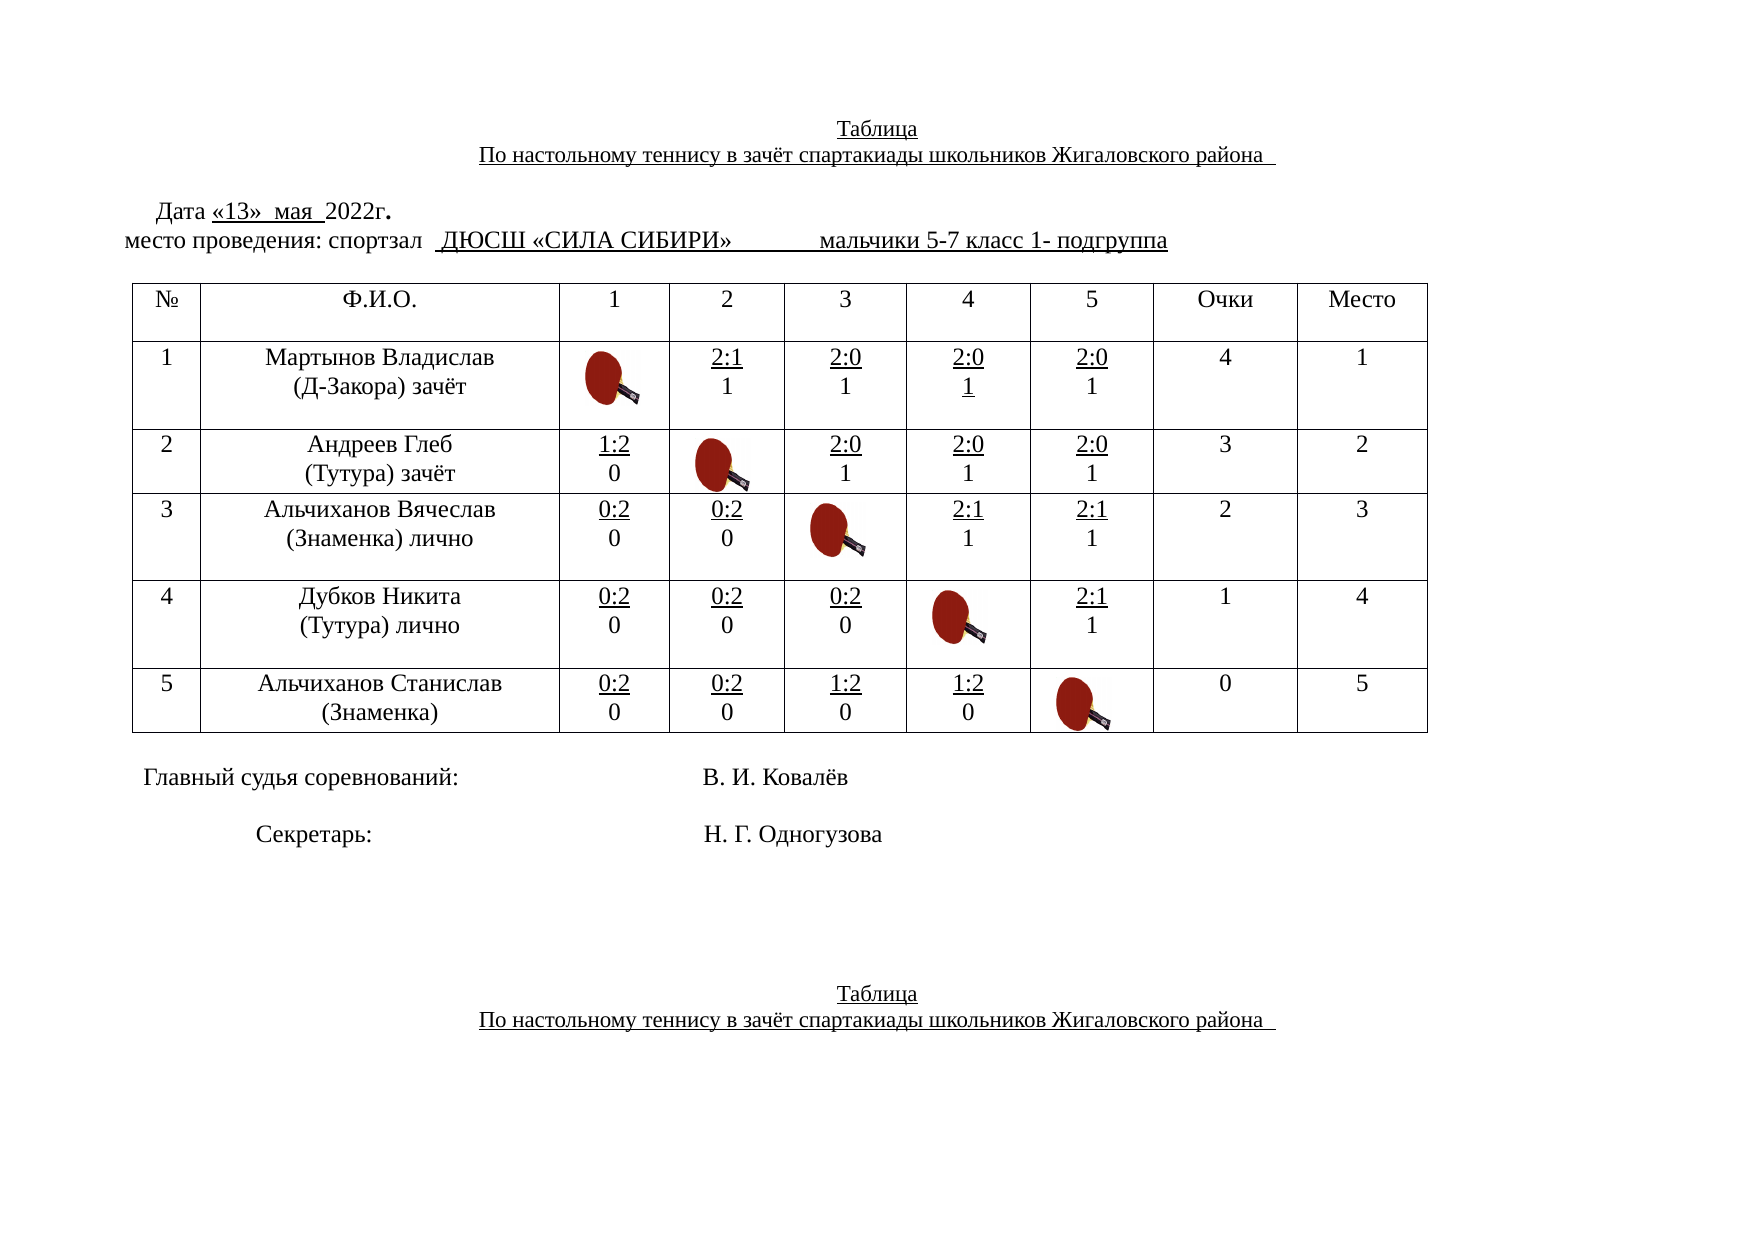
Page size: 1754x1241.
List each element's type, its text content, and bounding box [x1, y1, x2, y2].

table_header 1 [560, 284, 669, 341]
table_cell 5 [133, 669, 200, 732]
table_cell 2 [133, 430, 200, 493]
text По настольному теннису в зачёт спартакиады школьников Жигаловского района [118, 141, 1636, 168]
table_header 5 [1031, 284, 1153, 341]
table_cell 1 [1154, 581, 1297, 667]
table_cell 2:0 1 [1031, 430, 1153, 493]
table_cell 2:0 1 [785, 430, 906, 493]
table_cell 2:0 1 [907, 342, 1030, 428]
table_cell 4 [1298, 581, 1427, 667]
table_header 4 [907, 284, 1030, 341]
table_cell [1031, 669, 1153, 732]
table_header 2 [670, 284, 784, 341]
text место проведения: спортзал ДЮСШ «СИЛА СИБИРИ» мальчики 5-7 класс 1- подгруппа [118, 225, 1636, 254]
table_cell Андреев Глеб (Тутура) зачёт [201, 430, 559, 493]
table_cell 0:2 0 [560, 494, 669, 580]
text Таблица [118, 115, 1636, 141]
table_cell 0:2 0 [560, 581, 669, 667]
table_cell 2 [1154, 494, 1297, 580]
table_cell 0:2 0 [670, 494, 784, 580]
table_cell 1:2 0 [560, 430, 669, 493]
table_cell [670, 430, 784, 493]
table_cell 2:1 1 [1031, 494, 1153, 580]
table_cell 3 [1154, 430, 1297, 493]
table_cell 4 [133, 581, 200, 667]
table_cell [560, 342, 669, 428]
table_cell Альчиханов Станислав (Знаменка) [201, 669, 559, 732]
table_header 3 [785, 284, 906, 341]
text По настольному теннису в зачёт спартакиады школьников Жигаловского района [118, 1006, 1636, 1032]
table_cell 2:1 1 [1031, 581, 1153, 667]
table_cell 2:0 1 [1031, 342, 1153, 428]
table_cell 1 [1298, 342, 1427, 428]
text Дата «13» мая 2022г. [118, 196, 1636, 225]
table_cell Мартынов Владислав (Д-Закора) зачёт [201, 342, 559, 428]
table_cell 2:0 1 [907, 430, 1030, 493]
table_header Очки [1154, 284, 1297, 341]
table_cell 3 [1298, 494, 1427, 580]
text Таблица [118, 979, 1636, 1006]
table_cell Альчиханов Вячеслав (Знаменка) лично [201, 494, 559, 580]
table_cell [907, 581, 1030, 667]
table_cell 0 [1154, 669, 1297, 732]
table_cell 0:2 0 [670, 581, 784, 667]
table_cell 1:2 0 [785, 669, 906, 732]
table_cell 0:2 0 [560, 669, 669, 732]
table_cell Дубков Никита (Тутура) лично [201, 581, 559, 667]
table_header Ф.И.О. [201, 284, 559, 341]
table_header № [133, 284, 200, 341]
table_cell 0:2 0 [785, 581, 906, 667]
table_cell 1:2 0 [907, 669, 1030, 732]
table_cell 2:1 1 [670, 342, 784, 428]
text Главный судья соревнований: В. И. Ковалёв [118, 762, 1636, 790]
table_cell 2 [1298, 430, 1427, 493]
table_cell 3 [133, 494, 200, 580]
text Секретарь: Н. Г. Одногузова [118, 819, 1636, 848]
table_cell 0:2 0 [670, 669, 784, 732]
table_cell 4 [1154, 342, 1297, 428]
table_cell [785, 494, 906, 580]
table_cell 2:0 1 [785, 342, 906, 428]
table_cell 5 [1298, 669, 1427, 732]
table_cell 2:1 1 [907, 494, 1030, 580]
table_cell 1 [133, 342, 200, 428]
table_header Место [1298, 284, 1427, 341]
